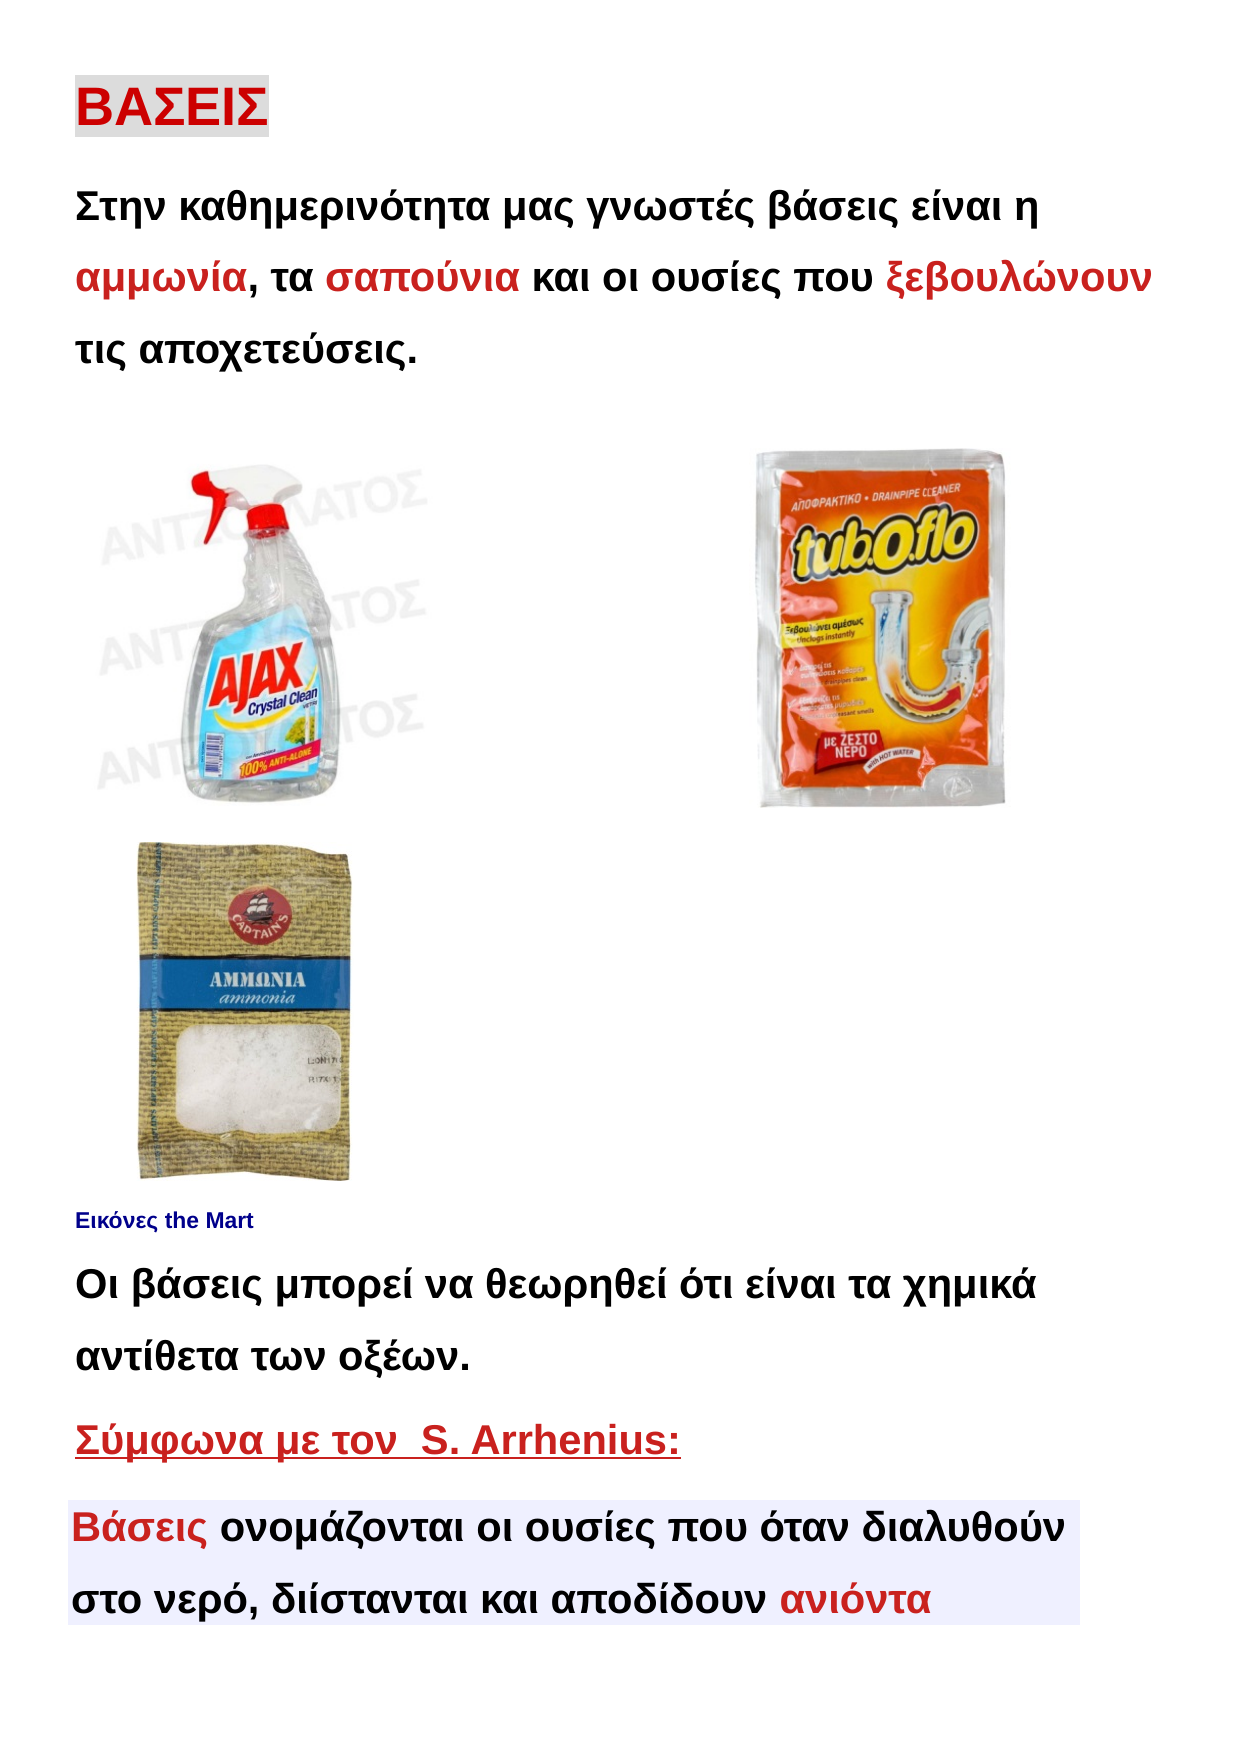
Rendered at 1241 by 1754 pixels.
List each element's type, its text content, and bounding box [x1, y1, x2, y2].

text Οι βάσεις μπορεί να θεωρηθεί ότι είναι τα χημικά αντίθετα των οξέων. [75, 1259, 1165, 1379]
text Εικόνες the Mart [75, 1207, 1165, 1233]
text Σύμφωνα με τον S. Arrhenius: [75, 1415, 1165, 1463]
table_header Βάσεις ονομάζονται οι ουσίες που όταν διαλυθούν στο νερό, διίστανται και αποδίδουν ανιόντα [68, 1500, 1080, 1625]
text ΒΑΣΕΙΣ [75, 75, 1165, 137]
text Στην καθημερινότητα μας γνωστές βάσεις είναι η αμμωνία, τα σαπούνια και οι ουσίες που ξεβουλώνουν τις αποχετεύσεις. [75, 181, 1165, 373]
